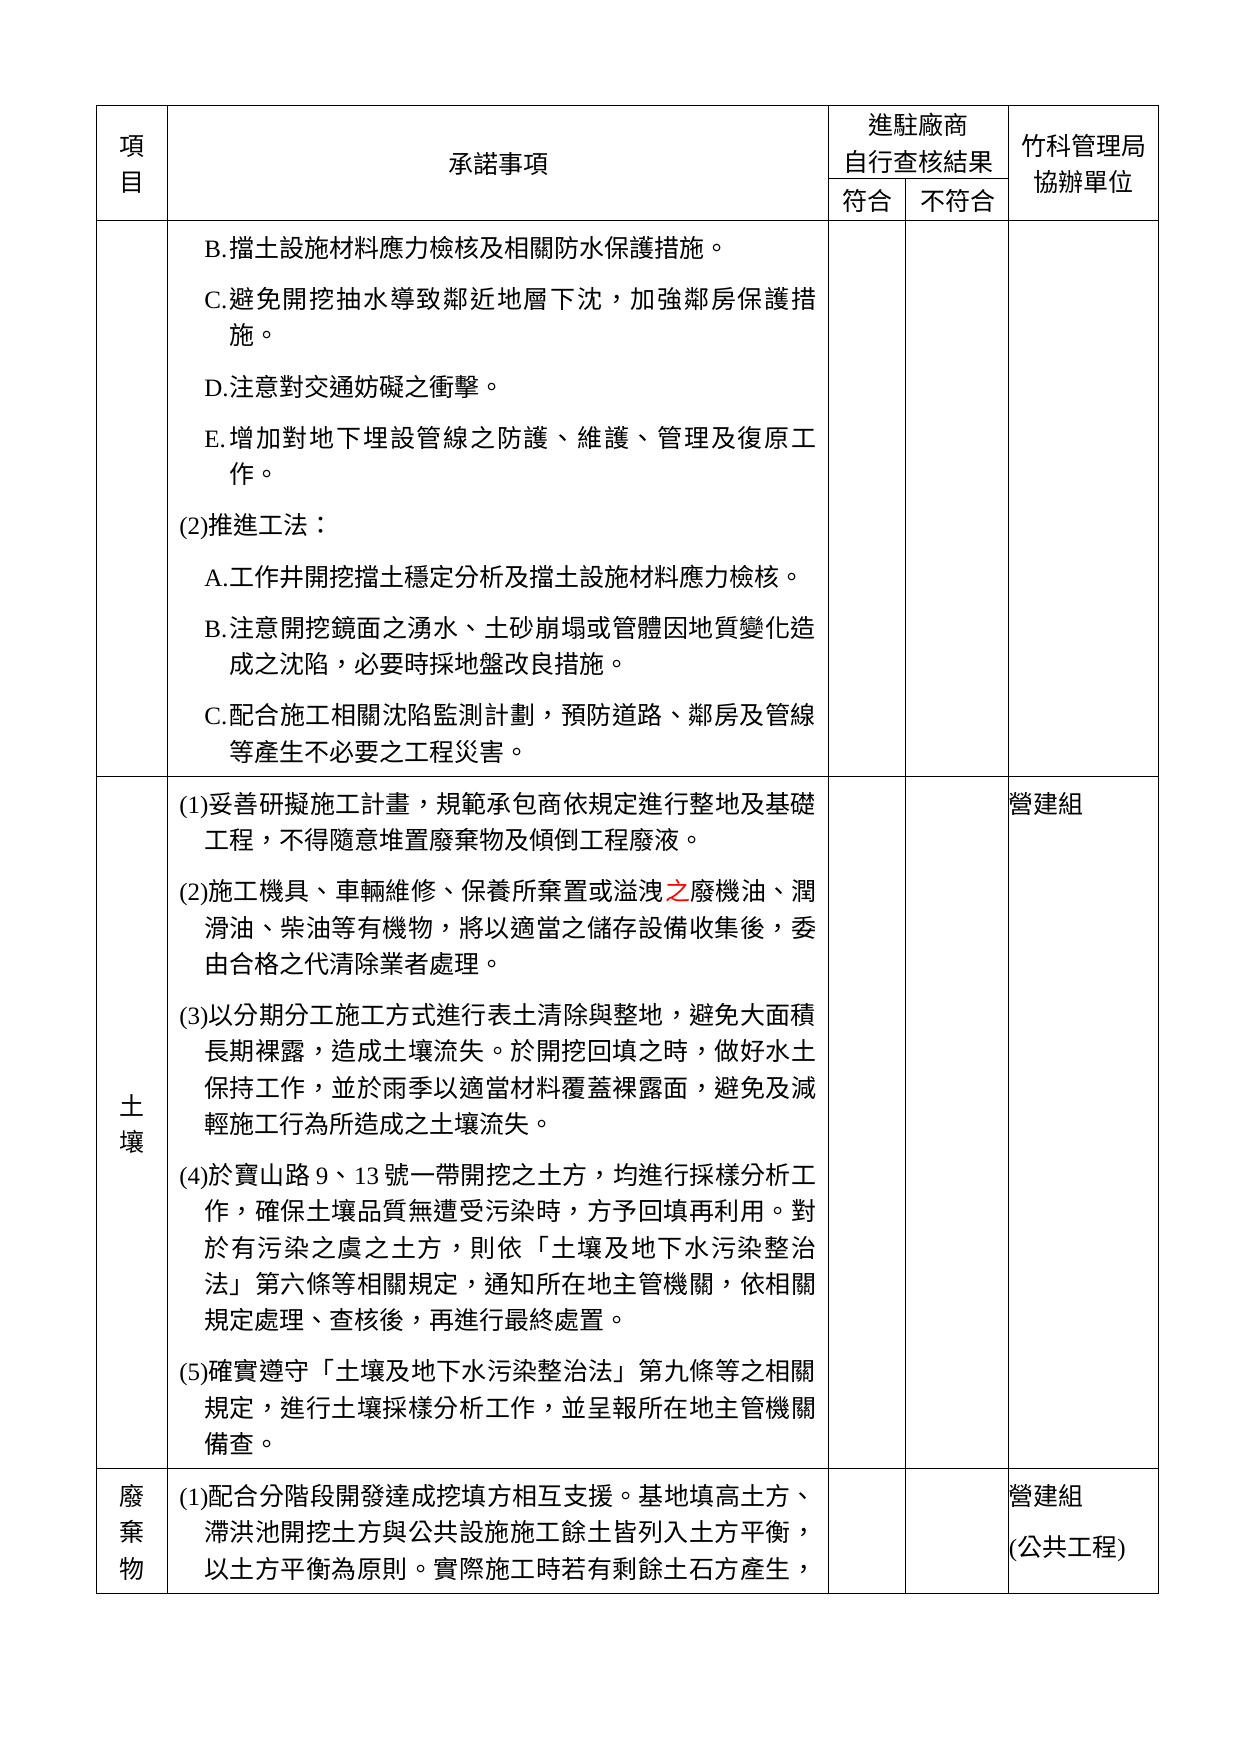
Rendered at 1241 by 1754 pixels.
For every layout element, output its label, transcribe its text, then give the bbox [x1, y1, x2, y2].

table_header 承諾事項 [168, 106, 828, 220]
table_cell [829, 1469, 905, 1593]
table_cell B. 擋土設施材料應力檢核及相關防水保護措施。 C. 避免開挖抽水導致鄰近地層下沈，加強鄰房保護措施。 D. 注意對交通妨礙之衝擊。 E. 增加對地下埋設管線之防護、維護、管理及復原工作。 (2)推進工法： A. 工作井開挖擋土穩定分析及擋土設施材料應力檢核。 B. 注意開挖鏡面之湧水、土砂崩塌或管體因地質變化造成之沈陷，必要時採地盤改良措施。 C. 配合施工相關沈陷監測計劃，預防道路、鄰房及管線等產生不必要之工程災害。 [168, 221, 828, 776]
table_header 項目 [97, 106, 167, 220]
table_cell [906, 221, 1008, 776]
table_cell 符合 [829, 179, 905, 220]
table_header 進駐廠商 自行查核結果 [829, 106, 1008, 178]
table_header 竹科管理局 協辦單位 [1009, 106, 1158, 220]
table_cell [829, 777, 905, 1468]
table_cell [97, 221, 167, 776]
table_cell 廢棄物 [97, 1469, 167, 1593]
table_cell [906, 1469, 1008, 1593]
table_cell (1)配合分階段開發達成挖填方相互支援。基地填高土方、滯洪池開挖土方與公共設施施工餘土皆列入土方平衡，以土方平衡為原則。實際施工時若有剩餘土石方產生， [168, 1469, 828, 1593]
table_cell 土壤 [97, 777, 167, 1468]
table_cell [906, 777, 1008, 1468]
table_cell [1009, 221, 1158, 776]
table_cell 不符合 [906, 179, 1008, 220]
table_cell [829, 221, 905, 776]
table_cell 營建組 [1009, 777, 1158, 1468]
table_cell (1)妥善研擬施工計畫，規範承包商依規定進行整地及基礎工程，不得隨意堆置廢棄物及傾倒工程廢液。 (2)施工機具、車輛維修、保養所棄置或溢洩之廢機油、潤滑油、柴油等有機物，將以適當之儲存設備收集後，委由合格之代清除業者處理。 (3)以分期分工施工方式進行表土清除與整地，避免大面積長期裸露，造成土壤流失。於開挖回填之時，做好水土保持工作，並於雨季以適當材料覆蓋裸露面，避免及減輕施工行為所造成之土壤流失。 (4)於寶山路9、13號一帶開挖之土方，均進行採樣分析工作，確保土壤品質無遭受污染時，方予回填再利用。對於有污染之虞之土方，則依「土壤及地下水污染整治法」第六條等相關規定，通知所在地主管機關，依相關規定處理、查核後，再進行最終處置。 (5)確實遵守「土壤及地下水污染整治法」第九條等之相關規定，進行土壤採樣分析工作，並呈報所在地主管機關備查。 [168, 777, 828, 1468]
table_cell 營建組 (公共工程) [1009, 1469, 1158, 1593]
